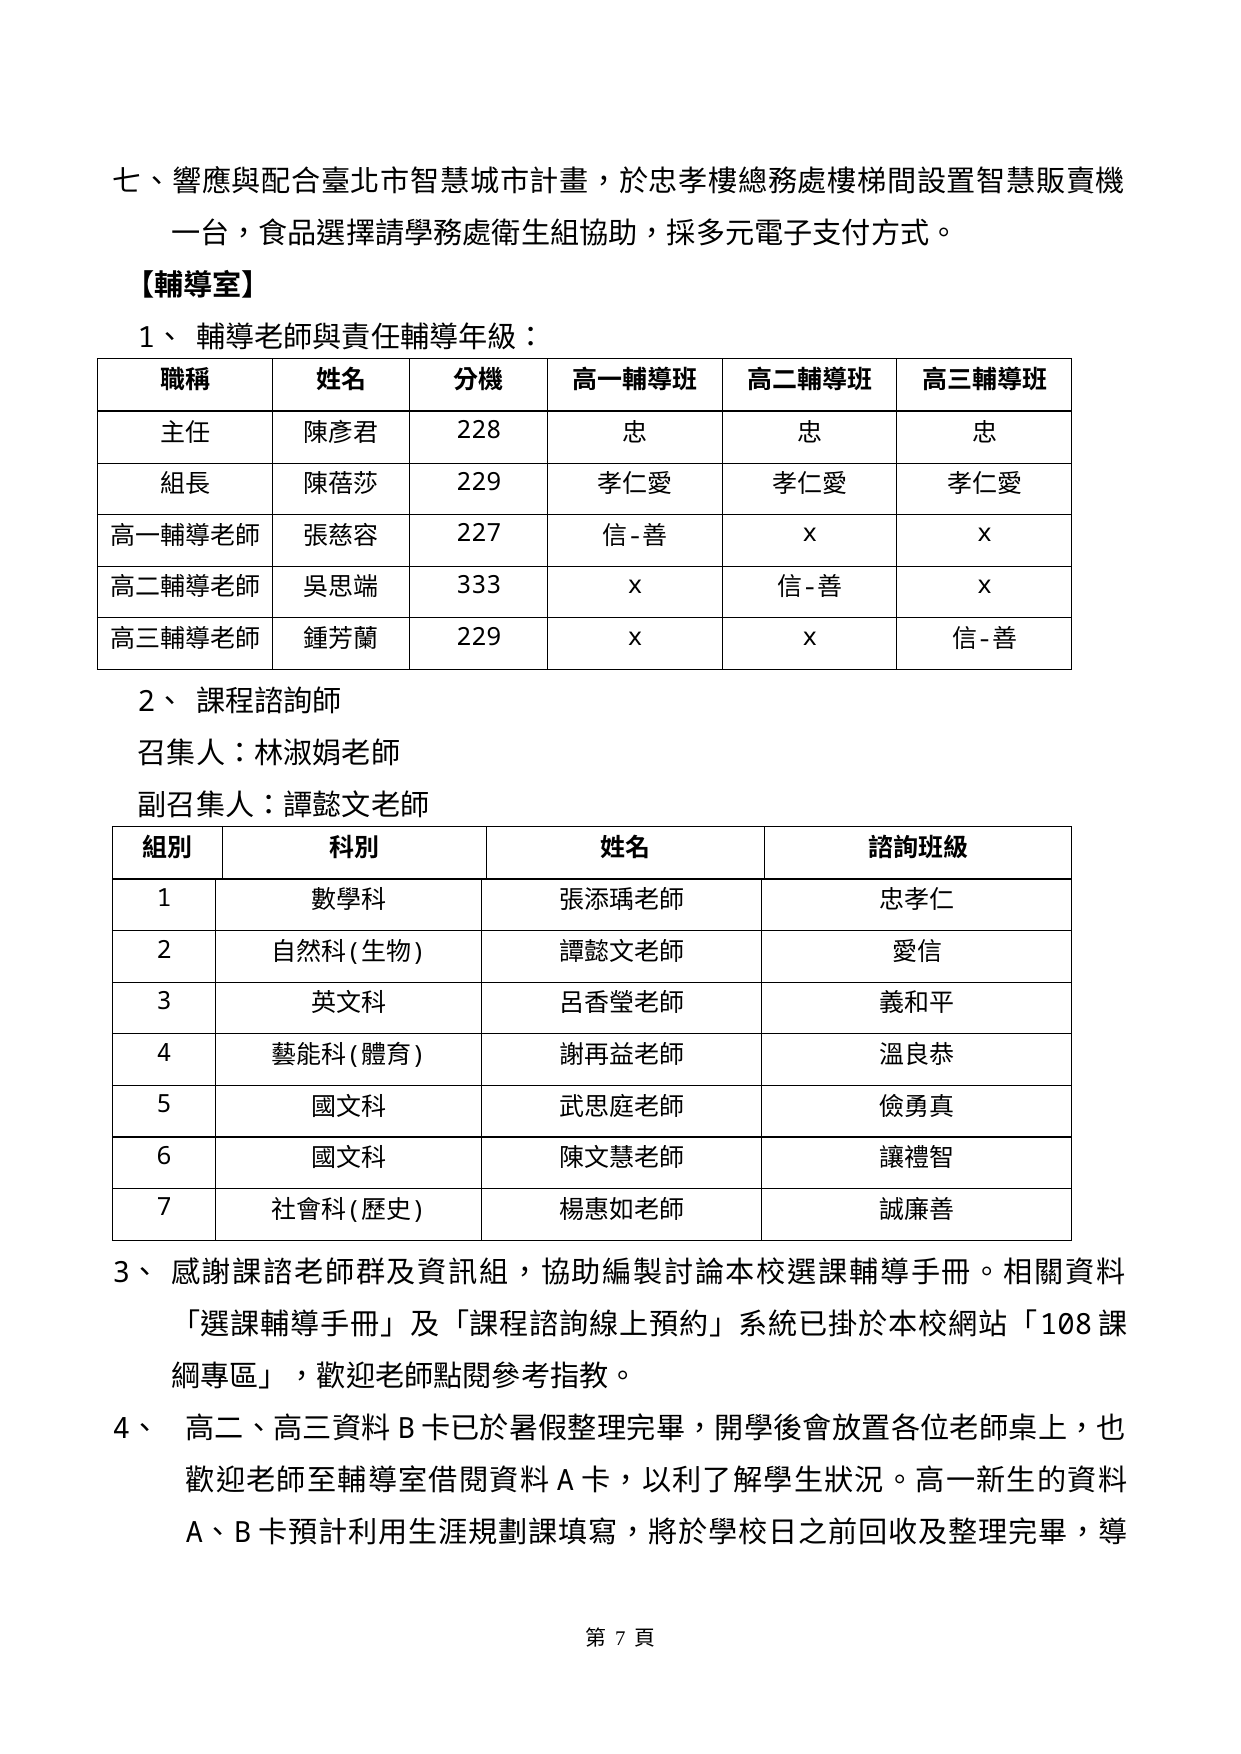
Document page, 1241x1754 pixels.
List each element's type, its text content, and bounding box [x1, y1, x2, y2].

table_header 組別 [113, 827, 222, 878]
list 感謝課諮老師群及資訊組，協助編製討論本校選課輔導手冊。相關資料「選課輔導手冊」及「課程諮詢線上預約」系統已掛於本校網站「108課綱專區」，歡迎老師點閱參考指教。 [112, 1241, 1128, 1397]
table_cell 吳思端 [273, 567, 409, 617]
table_cell 227 [410, 515, 547, 566]
table_header 高二輔導班 [723, 359, 896, 410]
table_cell 義和平 [762, 983, 1071, 1033]
table_cell 譚懿文老師 [482, 931, 761, 982]
table_header 分機 [410, 359, 547, 410]
table_cell 333 [410, 567, 547, 617]
text 副召集人：譚懿文老師 [137, 774, 1128, 826]
table_cell 信-善 [897, 618, 1071, 669]
table_header 高三輔導班 [897, 359, 1071, 410]
table_cell 高二輔導老師 [98, 567, 272, 617]
table_cell 信-善 [723, 567, 896, 617]
table_cell 呂香瑩老師 [482, 983, 761, 1033]
table_cell 信-善 [548, 515, 722, 566]
table_header 張添瑀老師 [482, 880, 761, 930]
table_cell 4 [113, 1034, 215, 1085]
table_cell 誠廉善 [762, 1189, 1071, 1239]
table_cell 讓禮智 [762, 1138, 1071, 1188]
table_header 科別 [223, 827, 486, 878]
table_header 忠 [723, 412, 896, 462]
table_header 職稱 [98, 359, 272, 410]
table_header 1 [113, 880, 215, 930]
table_header 主任 [98, 412, 272, 462]
table_cell 儉勇真 [762, 1086, 1071, 1136]
table_cell 高一輔導老師 [98, 515, 272, 566]
table_cell 自然科(生物) [216, 931, 481, 982]
list 課程諮詢師 [137, 670, 1128, 722]
table_cell x [548, 567, 722, 617]
text 七、響應與配合臺北市智慧城市計畫，於忠孝樓總務處樓梯間設置智慧販賣機一台，食品選擇請學務處衛生組協助，採多元電子支付方式。 [112, 150, 1128, 254]
table_cell 溫良恭 [762, 1034, 1071, 1085]
table_header 忠孝仁 [762, 880, 1071, 930]
table_cell 國文科 [216, 1138, 481, 1188]
table_cell 愛信 [762, 931, 1071, 982]
table_cell 高三輔導老師 [98, 618, 272, 669]
table_header 姓名 [487, 827, 764, 878]
table_cell 國文科 [216, 1086, 481, 1136]
table_cell 孝仁愛 [548, 464, 722, 514]
table_header 陳彥君 [273, 412, 409, 462]
table_cell x [548, 618, 722, 669]
table_cell 楊惠如老師 [482, 1189, 761, 1239]
text 【輔導室】 [125, 254, 1128, 306]
table_cell 229 [410, 464, 547, 514]
table_cell 武思庭老師 [482, 1086, 761, 1136]
text 召集人：林淑娟老師 [137, 722, 1128, 774]
table_cell 7 [113, 1189, 215, 1239]
table_header 諮詢班級 [765, 827, 1071, 878]
table_cell 謝再益老師 [482, 1034, 761, 1085]
list 輔導老師與責任輔導年級： [137, 306, 1128, 358]
table_cell 孝仁愛 [723, 464, 896, 514]
table_cell 3 [113, 983, 215, 1033]
table_cell 藝能科(體育) [216, 1034, 481, 1085]
list 高二、高三資料B卡已於暑假整理完畢，開學後會放置各位老師桌上，也歡迎老師至輔導室借閱資料A卡，以利了解學生狀況。高一新生的資料A、B卡預計利用生涯規劃課填寫，將於學校日之前回收及整理完畢，導 [112, 1397, 1128, 1553]
table_header 228 [410, 412, 547, 462]
table_header 姓名 [273, 359, 409, 410]
table_cell 社會科(歷史) [216, 1189, 481, 1239]
table_header 忠 [897, 412, 1071, 462]
table_cell x [723, 618, 896, 669]
table_cell 鍾芳蘭 [273, 618, 409, 669]
table_cell 陳文慧老師 [482, 1138, 761, 1188]
table_cell 張慈容 [273, 515, 409, 566]
table_cell 組長 [98, 464, 272, 514]
table_cell x [897, 515, 1071, 566]
table_cell x [897, 567, 1071, 617]
table_cell 陳蓓莎 [273, 464, 409, 514]
table_cell 2 [113, 931, 215, 982]
table_cell x [723, 515, 896, 566]
table_cell 英文科 [216, 983, 481, 1033]
table_cell 孝仁愛 [897, 464, 1071, 514]
table_cell 6 [113, 1138, 215, 1188]
table_header 數學科 [216, 880, 481, 930]
table_header 忠 [548, 412, 722, 462]
table_cell 229 [410, 618, 547, 669]
table_header 高一輔導班 [548, 359, 722, 410]
table_cell 5 [113, 1086, 215, 1136]
